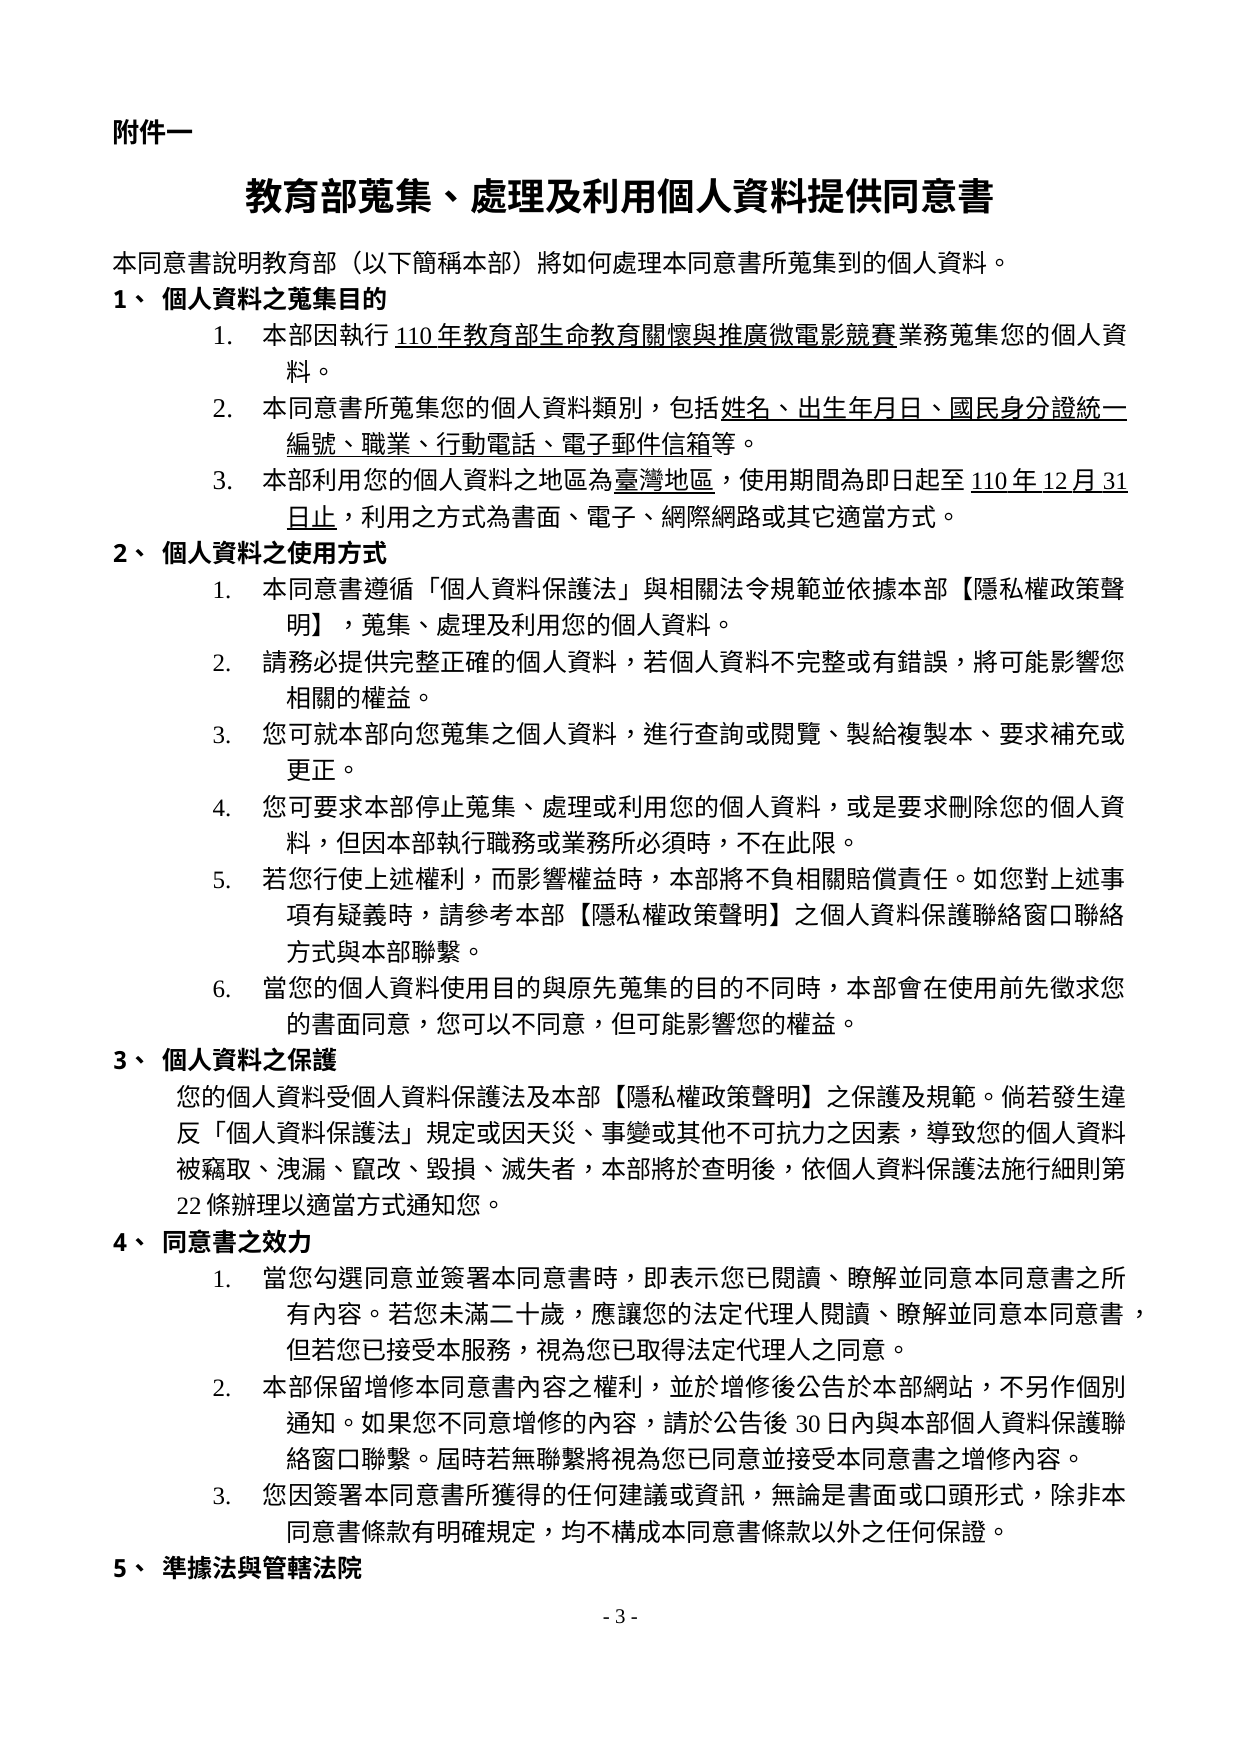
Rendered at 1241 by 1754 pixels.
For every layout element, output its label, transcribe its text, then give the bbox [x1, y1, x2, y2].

list 當您的個人資料使用目的與原先蒐集的目的不同時，本部會在使用前先徵求您的書面同意，您可以不同意，但可能影響您的權益。 [212, 968, 1128, 1041]
text 附件一 [112, 89, 1128, 152]
list 您可要求本部停止蒐集、處理或利用您的個人資料，或是要求刪除您的個人資料，但因本部執行職務或業務所必須時，不在此限。 [212, 787, 1128, 859]
list 個人資料之蒐集目的 [112, 279, 1128, 316]
list 個人資料之使用方式 [112, 533, 1128, 569]
list 若您行使上述權利，而影響權益時，本部將不負相關賠償責任。如您對上述事項有疑義時，請參考本部【隱私權政策聲明】之個人資料保護聯絡窗口聯絡方式與本部聯繫。 [212, 859, 1128, 968]
list 本部利用您的個人資料之地區為臺灣地區，使用期間為即日起至110年12月31日止，利用之方式為書面、電子、網際網路或其它適當方式。 [212, 461, 1128, 533]
list 當您勾選同意並簽署本同意書時，即表示您已閱讀、瞭解並同意本同意書之所有內容。若您未滿二十歲，應讓您的法定代理人閱讀、瞭解並同意本同意書，但若您已接受本服務，視為您已取得法定代理人之同意。 [212, 1258, 1128, 1367]
text 教育部蒐集、處理及利用個人資料提供同意書 [112, 152, 1128, 214]
list 您因簽署本同意書所獲得的任何建議或資訊，無論是書面或口頭形式，除非本同意書條款有明確規定，均不構成本同意書條款以外之任何保證。 [212, 1476, 1128, 1548]
list 本部因執行110年教育部生命教育關懷與推廣微電影競賽業務蒐集您的個人資料。 [212, 316, 1128, 388]
list 準據法與管轄法院 [112, 1548, 1128, 1584]
list 個人資料之保護 [112, 1041, 1128, 1077]
list 同意書之效力 [112, 1222, 1128, 1258]
list 請務必提供完整正確的個人資料，若個人資料不完整或有錯誤，將可能影響您相關的權益。 [212, 642, 1128, 714]
text 您的個人資料受個人資料保護法及本部【隱私權政策聲明】之保護及規範。倘若發生違反「個人資料保護法」規定或因天災、事變或其他不可抗力之因素，導致您的個人資料被竊取、洩漏、竄改、毀損、滅失者，本部將於查明後，依個人資料保護法施行細則第22條辦理以適當方式通知您。 [176, 1077, 1128, 1222]
text 本同意書說明教育部（以下簡稱本部）將如何處理本同意書所蒐集到的個人資料。 [112, 243, 1128, 279]
list 本部保留增修本同意書內容之權利，並於增修後公告於本部網站，不另作個別通知。如果您不同意增修的內容，請於公告後30日內與本部個人資料保護聯絡窗口聯繫。屆時若無聯繫將視為您已同意並接受本同意書之增修內容。 [212, 1367, 1128, 1476]
list 本同意書所蒐集您的個人資料類別，包括姓名、出生年月日、國民身分證統一編號、職業、行動電話、電子郵件信箱等。 [212, 388, 1128, 461]
list 本同意書遵循「個人資料保護法」與相關法令規範並依據本部【隱私權政策聲明】，蒐集、處理及利用您的個人資料。 [212, 569, 1128, 642]
list 您可就本部向您蒐集之個人資料，進行查詢或閱覽、製給複製本、要求補充或更正。 [212, 714, 1128, 787]
